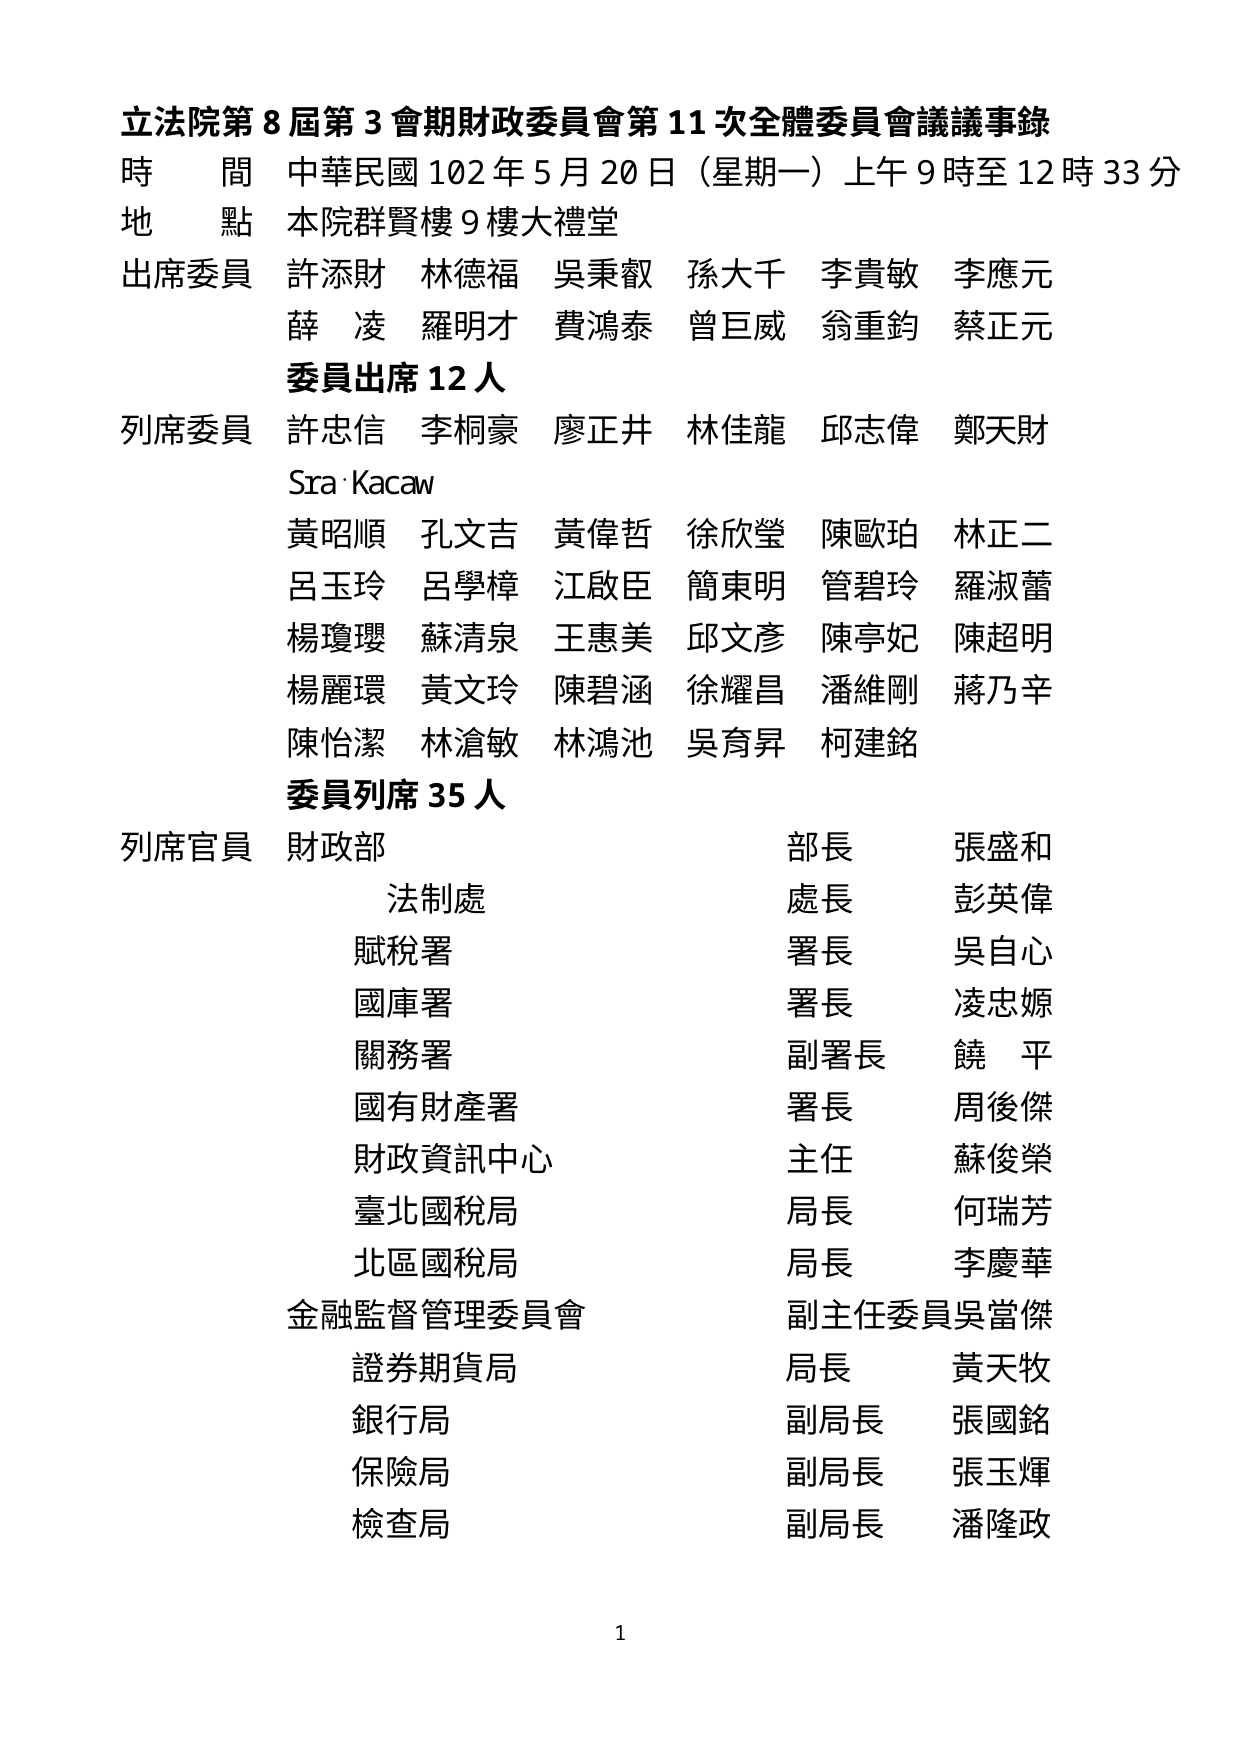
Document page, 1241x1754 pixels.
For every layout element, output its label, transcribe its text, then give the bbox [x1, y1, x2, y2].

text 法制處 處長 彭英偉 [120, 869, 1120, 922]
text 楊麗環 黃文玲 陳碧涵 徐耀昌 潘維剛 蔣乃辛 [287, 661, 1120, 713]
text 銀行局 副局長 張國銘 [120, 1390, 1120, 1442]
text 財政資訊中心 主任 蘇俊榮 [120, 1130, 1120, 1182]
text 陳怡潔 林滄敏 林鴻池 吳育昇 柯建銘 [287, 713, 1120, 765]
text 列席委員 許忠信 李桐豪 廖正井 林佳龍 邱志偉 鄭天財Sra˙Kacaw [120, 401, 1188, 505]
text 委員出席12人 [287, 349, 1120, 401]
text 北區國稅局 局長 李慶華 [120, 1234, 1120, 1286]
text 關務署 副署長 饒 平 [120, 1026, 1120, 1078]
text 黃昭順 孔文吉 黃偉哲 徐欣瑩 陳歐珀 林正二 [287, 505, 1120, 557]
text 呂玉玲 呂學樟 江啟臣 簡東明 管碧玲 羅淑蕾 [287, 557, 1120, 609]
text 列席官員 財政部 部長 張盛和 [120, 817, 1120, 869]
text 出席委員 許添財 林德福 吳秉叡 孫大千 李貴敏 李應元 [120, 244, 1188, 297]
text 金融監督管理委員會 副主任委員吳當傑 [287, 1286, 1120, 1338]
text 國庫署 署長 凌忠嫄 [120, 974, 1120, 1026]
text 委員列席35人 [287, 765, 1120, 817]
text 國有財產署 署長 周後傑 [120, 1078, 1120, 1130]
text 賦稅署 署長 吳自心 [120, 922, 1120, 974]
text 檢查局 副局長 潘隆政 [120, 1494, 1120, 1547]
text 臺北國稅局 局長 何瑞芳 [120, 1182, 1120, 1234]
text 保險局 副局長 張玉煇 [120, 1442, 1120, 1494]
text 證券期貨局 局長 黃天牧 [120, 1338, 1120, 1390]
text 楊瓊瓔 蘇清泉 王惠美 邱文彥 陳亭妃 陳超明 [287, 609, 1120, 661]
text 薛 凌 羅明才 費鴻泰 曾巨威 翁重鈞 蔡正元 [287, 297, 1120, 349]
text 時 間 中華民國102年5月20日（星期一）上午9時至12時33分 [120, 144, 1188, 194]
text 地 點 本院群賢樓9樓大禮堂 [120, 194, 1188, 244]
text 立法院第8屆第3會期財政委員會第11次全體委員會議議事錄 [120, 94, 1153, 144]
